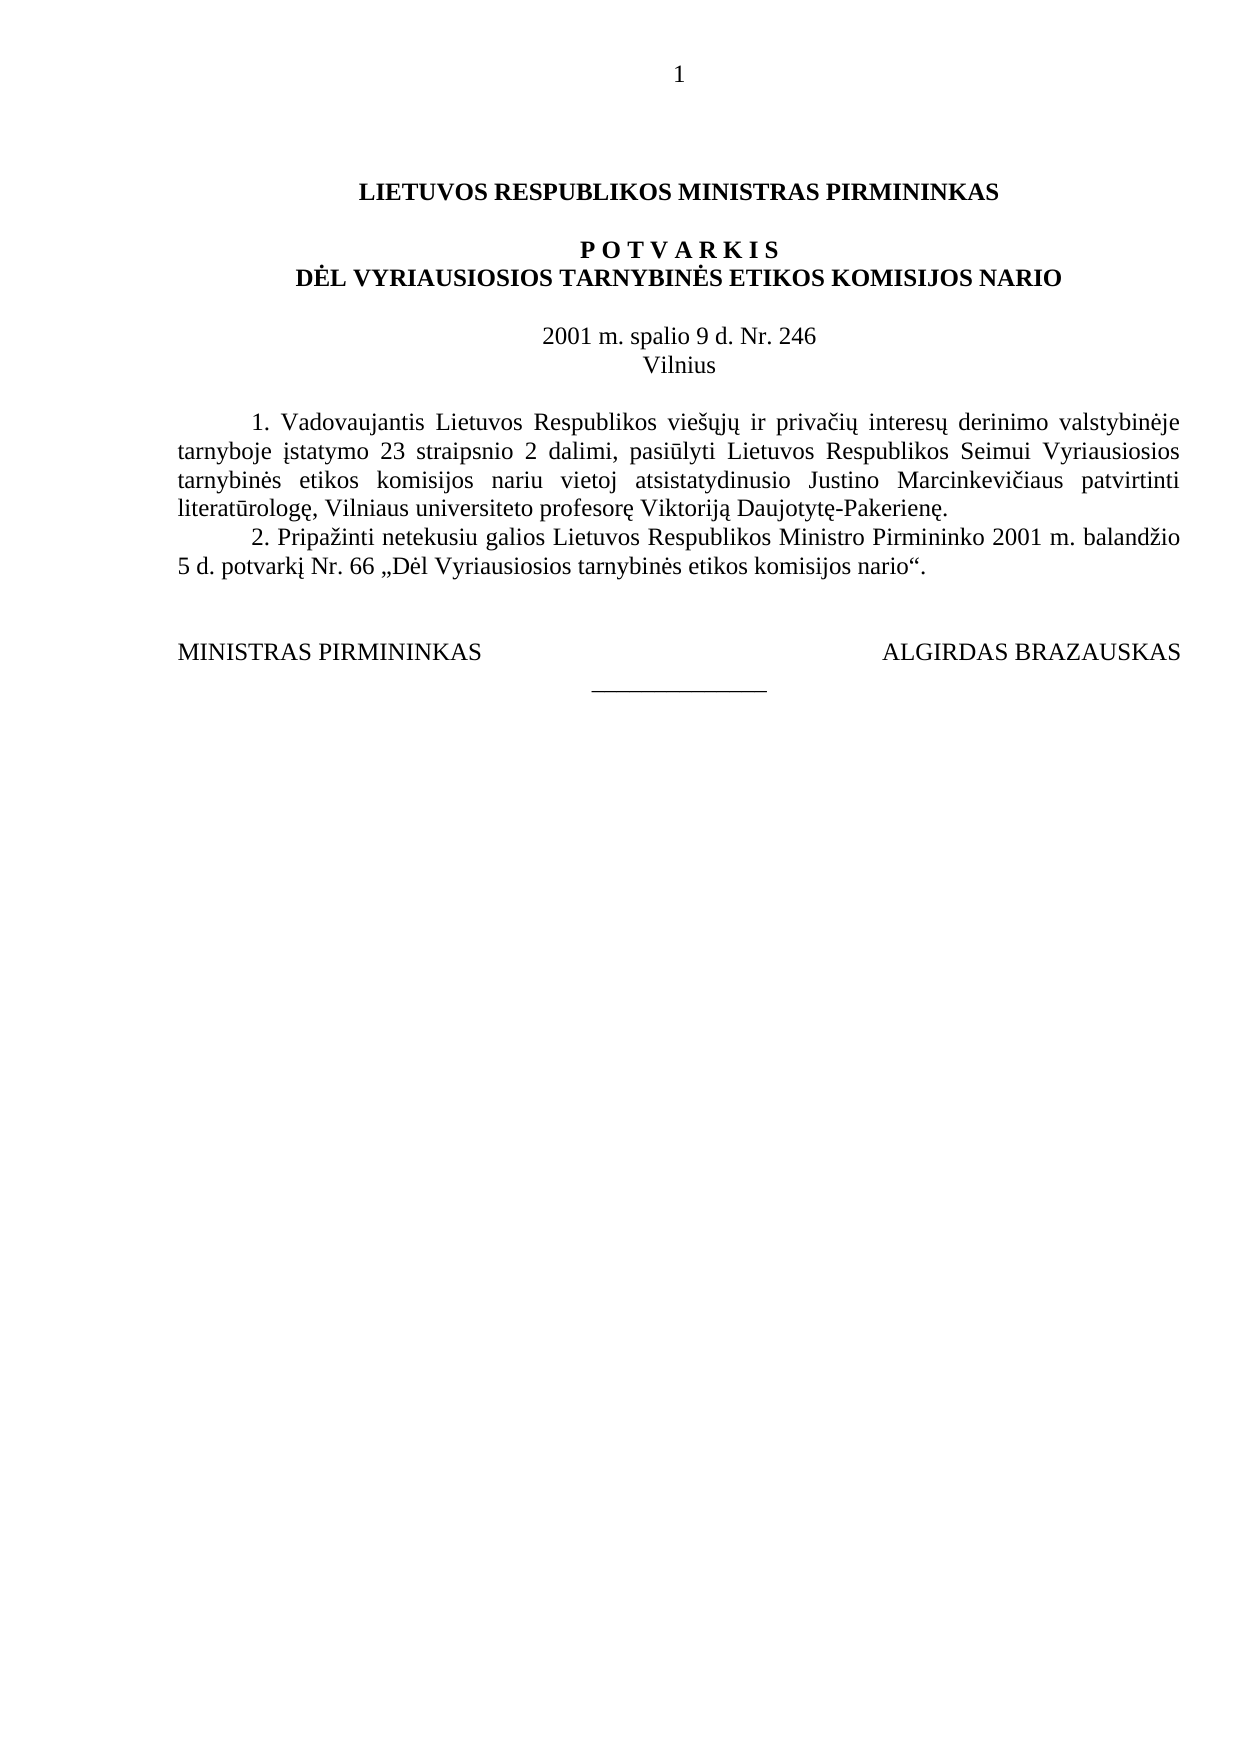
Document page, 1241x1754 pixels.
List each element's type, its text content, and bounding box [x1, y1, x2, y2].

text Vilnius [177, 350, 1181, 378]
text LIETUVOS RESPUBLIKOS MINISTRAS PIRMININKAS [177, 177, 1181, 206]
text ______________ [177, 666, 1181, 695]
text P O T V A R K I S [177, 235, 1181, 263]
text MINISTRAS PIRMININKAS ALGIRDAS BRAZAUSKAS [177, 637, 1181, 666]
text 1. Vadovaujantis Lietuvos Respublikos viešųjų ir privačių interesų derinimo valstybinėje tarnyboje įstatymo 23 straipsnio 2 dalimi, pasiūlyti Lietuvos Respublikos Seimui Vyriausiosios tarnybinės etikos komisijos nariu vietoj atsistatydinusio Justino Marcinkevičiaus patvirtinti literatūrologę, Vilniaus universiteto profesorę Viktoriją Daujotytę-Pakerienę. [177, 407, 1181, 522]
text DĖL VYRIAUSIOSIOS TARNYBINĖS ETIKOS KOMISIJOS NARIO [177, 263, 1181, 292]
text 2001 m. spalio 9 d. Nr. 246 [177, 321, 1181, 350]
text 2. Pripažinti netekusiu galios Lietuvos Respublikos Ministro Pirmininko 2001 m. balandžio 5 d. potvarkį Nr. 66 „Dėl Vyriausiosios tarnybinės etikos komisijos nario“. [177, 522, 1181, 580]
